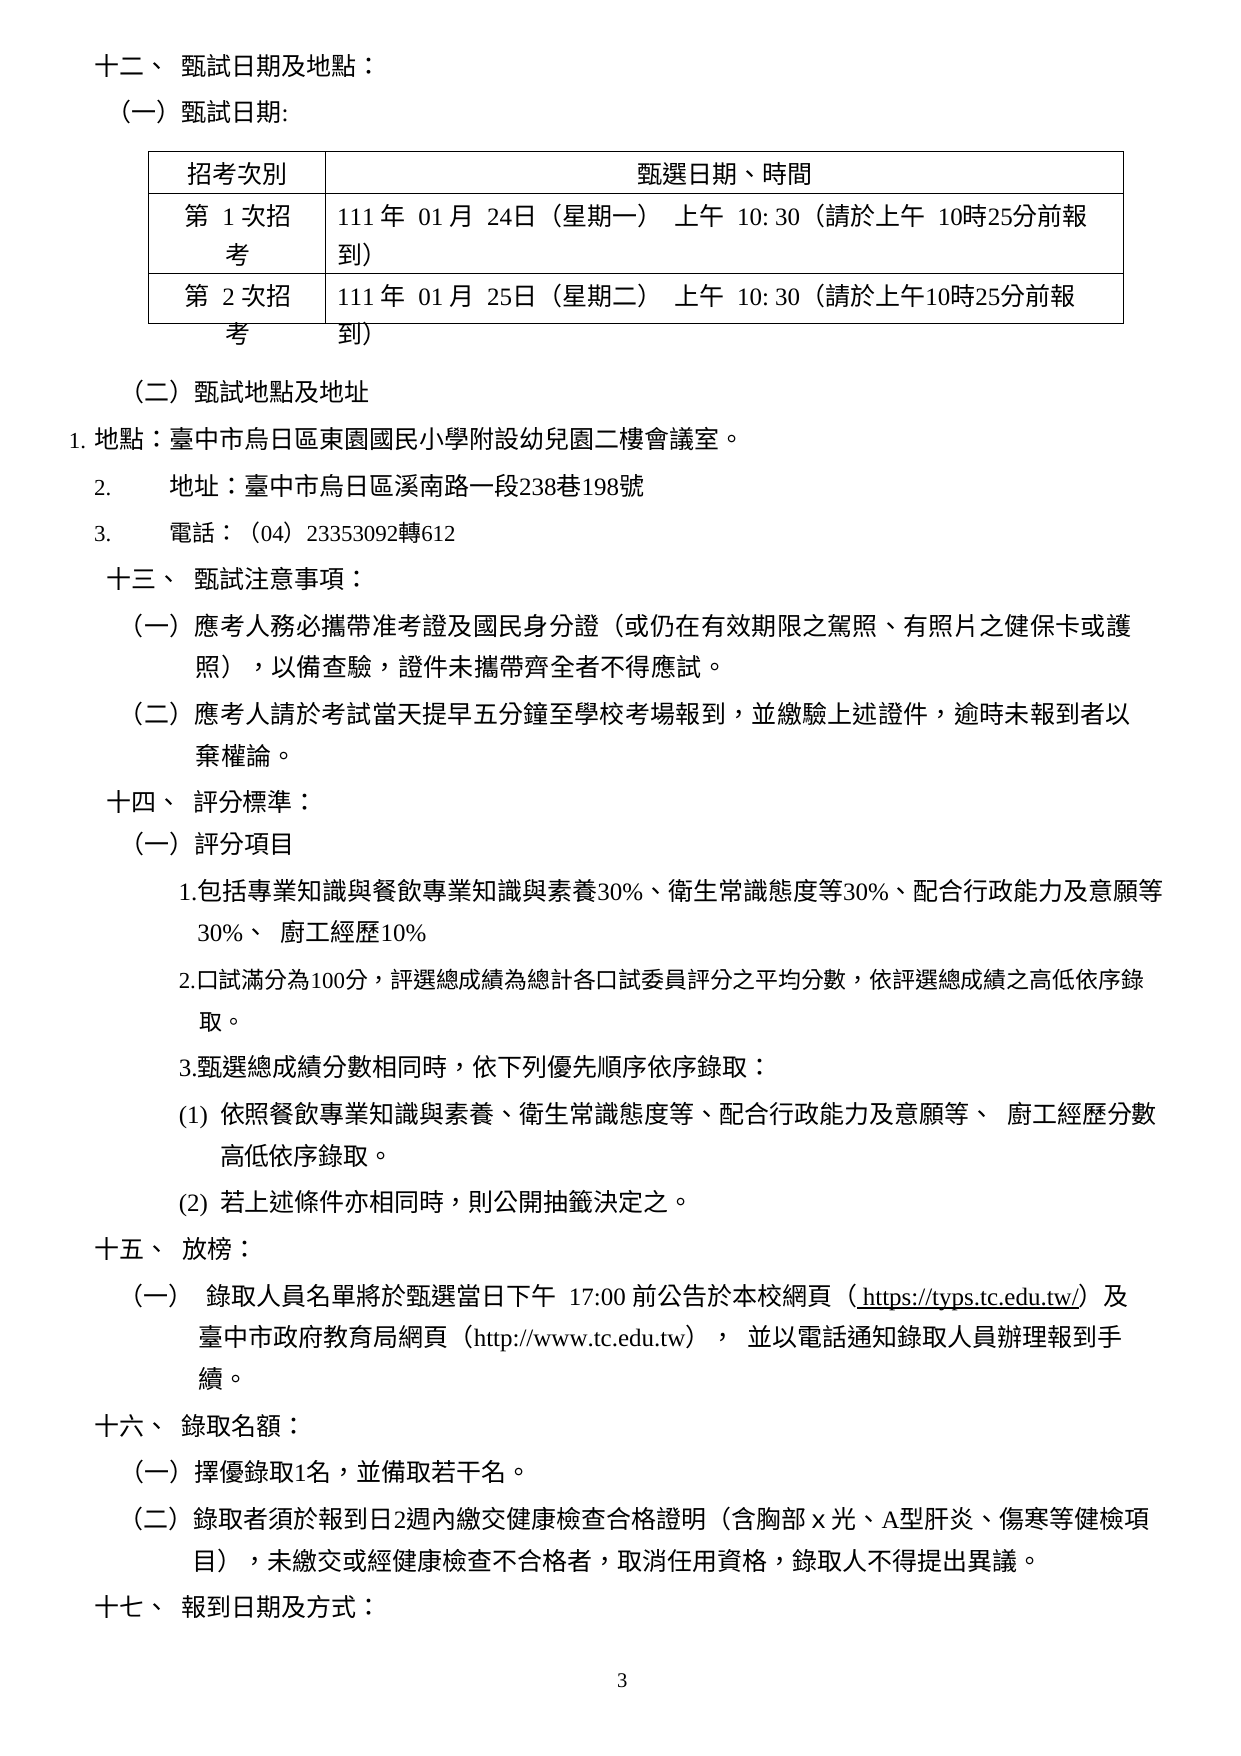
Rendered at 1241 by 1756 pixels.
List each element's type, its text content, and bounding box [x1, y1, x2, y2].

text 3.甄選總成績分數相同時，依下列優先順序依序錄取： [178, 1043, 1167, 1085]
text 十七、 報到日期及方式： [94, 1583, 1167, 1625]
list 地點：臺中市烏日區東園國民小學附設幼兒園二樓會議室。 [69, 415, 1167, 457]
list 地址：臺中市烏日區溪南路一段238巷198號 [94, 462, 1155, 503]
text 十五、 放榜： [94, 1225, 1167, 1267]
text （二）錄取者須於報到日2週內繳交健康檢查合格證明（含胸部ｘ光、A型肝炎、傷寒等健檢項目），未繳交或經健康檢查不合格者，取消任用資格，錄取人不得提出異議。 [119, 1495, 1157, 1578]
table_header 甄選日期、時間 [326, 152, 1123, 193]
text 十三、 甄試注意事項： [106, 555, 1155, 597]
text （二）應考人請於考試當天提早五分鐘至學校考場報到，並繳驗上述證件，逾時未報到者以棄權論。 [119, 690, 1133, 773]
table_cell 111 年 01 月 24日（星期一） 上午 10: 30（請於上午 10時25分前報到） [326, 194, 1123, 272]
table_cell 第 1 次招考 [149, 194, 325, 272]
table_cell 第 2 次招考 [149, 274, 325, 323]
list 依照餐飲專業知識與素養、衛生常識態度等、配合行政能力及意願等、 廚工經歷分數高低依序錄取。 [178, 1090, 1157, 1173]
list 電話：（04）23353092轉612 [94, 508, 1155, 550]
text 十四、 評分標準： （一）評分項目 [106, 778, 365, 862]
text （二）甄試地點及地址 [119, 368, 1167, 410]
list 若上述條件亦相同時，則公開抽籤決定之。 [178, 1178, 1074, 1220]
table_cell 111 年 01 月 25日（星期二） 上午 10: 30（請於上午10時25分前報到） [326, 274, 1123, 323]
text 十六、 錄取名額： [94, 1402, 1167, 1443]
text 2.口試滿分為100分，評選總成績為總計各口試委員評分之平均分數，依評選總成績之高低依序錄取。 [178, 955, 1167, 1038]
text （一） 錄取人員名單將於甄選當日下午 17:00 前公告於本校網頁（ https://typs.tc.edu.tw/）及臺中市政府教育局網頁（http://www.tc.edu.tw）， 並以電話通知錄取人員辦理報到手續。 [119, 1272, 1142, 1397]
text （一）擇優錄取1名，並備取若干名。 [119, 1448, 1167, 1490]
text 1.包括專業知識與餐飲專業知識與素養30%、衛生常識態度等30%、配合行政能力及意願等30%、 廚工經歷10% [178, 867, 1167, 950]
text 十二、 甄試日期及地點： [94, 0, 725, 83]
text （一）甄試日期: [94, 88, 724, 130]
table_header 招考次別 [149, 152, 325, 193]
text （一）應考人務必攜帶准考證及國民身分證（或仍在有效期限之駕照、有照片之健保卡或護照），以備查驗，證件未攜帶齊全者不得應試。 [119, 602, 1133, 685]
